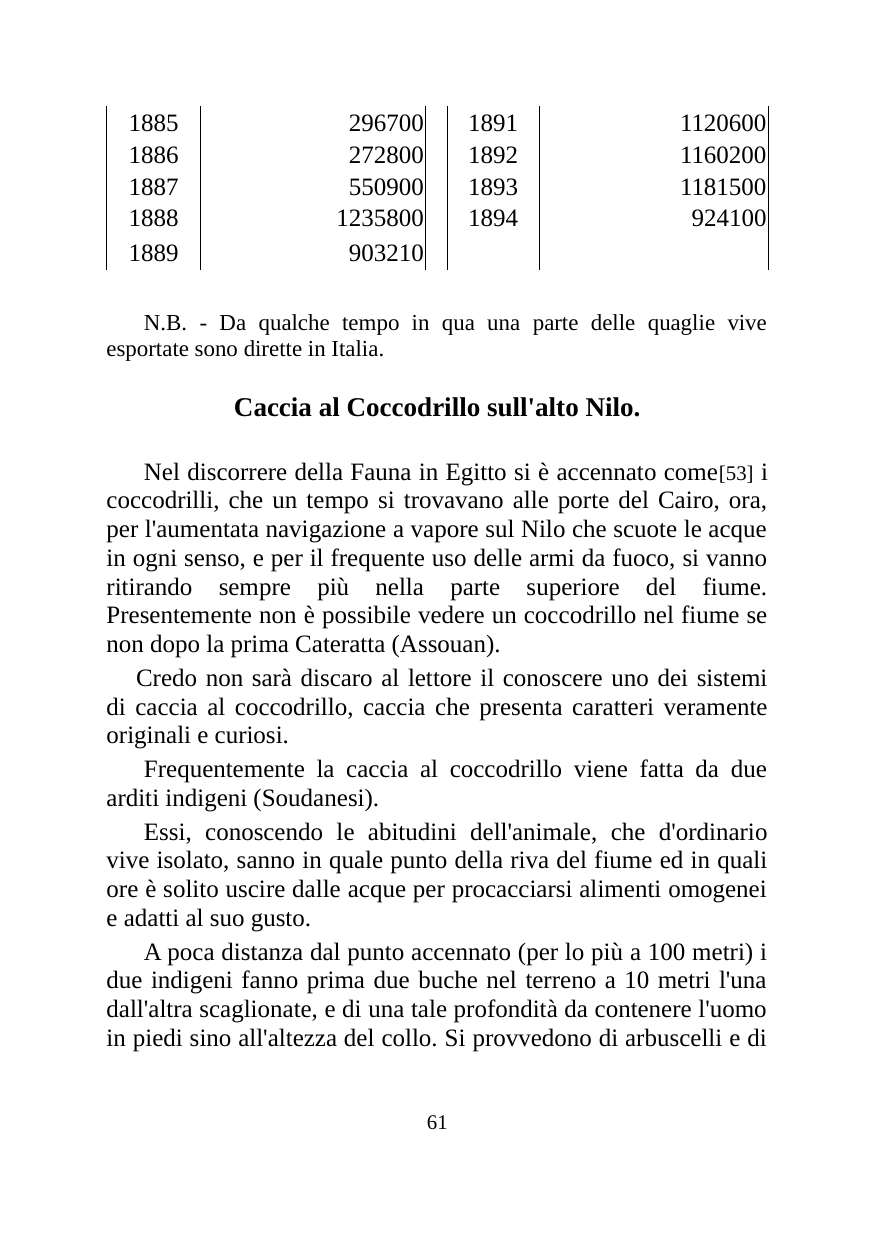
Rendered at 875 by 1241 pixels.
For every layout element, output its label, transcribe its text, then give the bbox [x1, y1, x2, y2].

table_cell 1889 [107, 234, 200, 270]
table_cell [426, 138, 447, 170]
table_cell [540, 234, 768, 270]
table_cell [426, 170, 447, 202]
table_cell 903210 [201, 234, 425, 270]
table_cell 1894 [448, 202, 539, 234]
table_cell [426, 234, 447, 270]
table_cell 1891 [448, 106, 539, 138]
table_cell 924100 [540, 202, 768, 234]
text Credo non sarà discaro al lettore il conoscere uno dei sistemi di caccia al coccodrillo, caccia che presenta caratteri veramente originali e curiosi. [106, 663, 768, 749]
text Frequentemente la caccia al coccodrillo viene fatta da due arditi indigeni (Soudanesi). [106, 754, 768, 812]
table_cell 1181500 [540, 170, 768, 202]
text Nel discorrere della Fauna in Egitto si è accennato come[53] i coccodrilli, che un tempo si trovavano alle porte del Cairo, ora, per l'aumentata navigazione a vapore sul Nilo che scuote le acque in ogni senso, e per il frequente uso delle armi da fuoco, si vanno ritirando sempre più nella parte superiore del fiume. Presentemente non è possibile vedere un coccodrillo nel fiume se non dopo la prima Cateratta (Assouan). [106, 457, 768, 658]
table_cell 1235800 [201, 202, 425, 234]
table_cell 1893 [448, 170, 539, 202]
table_cell 1885 [107, 106, 200, 138]
text N.B. - Da qualche tempo in qua una parte delle quaglie vive esportate sono dirette in Italia. [106, 309, 768, 362]
table_cell 1888 [107, 202, 200, 234]
table_cell 550900 [201, 170, 425, 202]
table_cell [426, 106, 447, 138]
table_cell 1160200 [540, 138, 768, 170]
table_cell 1886 [107, 138, 200, 170]
table_cell 1892 [448, 138, 539, 170]
table_cell [448, 234, 539, 270]
text Caccia al Coccodrillo sull'alto Nilo. [106, 391, 768, 422]
table_cell 296700 [201, 106, 425, 138]
table_cell 1887 [107, 170, 200, 202]
table_cell 1120600 [540, 106, 768, 138]
table_cell 272800 [201, 138, 425, 170]
text Essi, conoscendo le abitudini dell'animale, che d'ordinario vive isolato, sanno in quale punto della riva del fiume ed in quali ore è solito uscire dalle acque per procacciarsi alimenti omogenei e adatti al suo gusto. [106, 817, 768, 932]
table_cell [426, 202, 447, 234]
text A poca distanza dal punto accennato (per lo più a 100 metri) i due indigeni fanno prima due buche nel terreno a 10 metri l'una dall'altra scaglionate, e di una tale profondità da contenere l'uomo in piedi sino all'altezza del collo. Si provvedono di arbuscelli e di [106, 937, 768, 1052]
